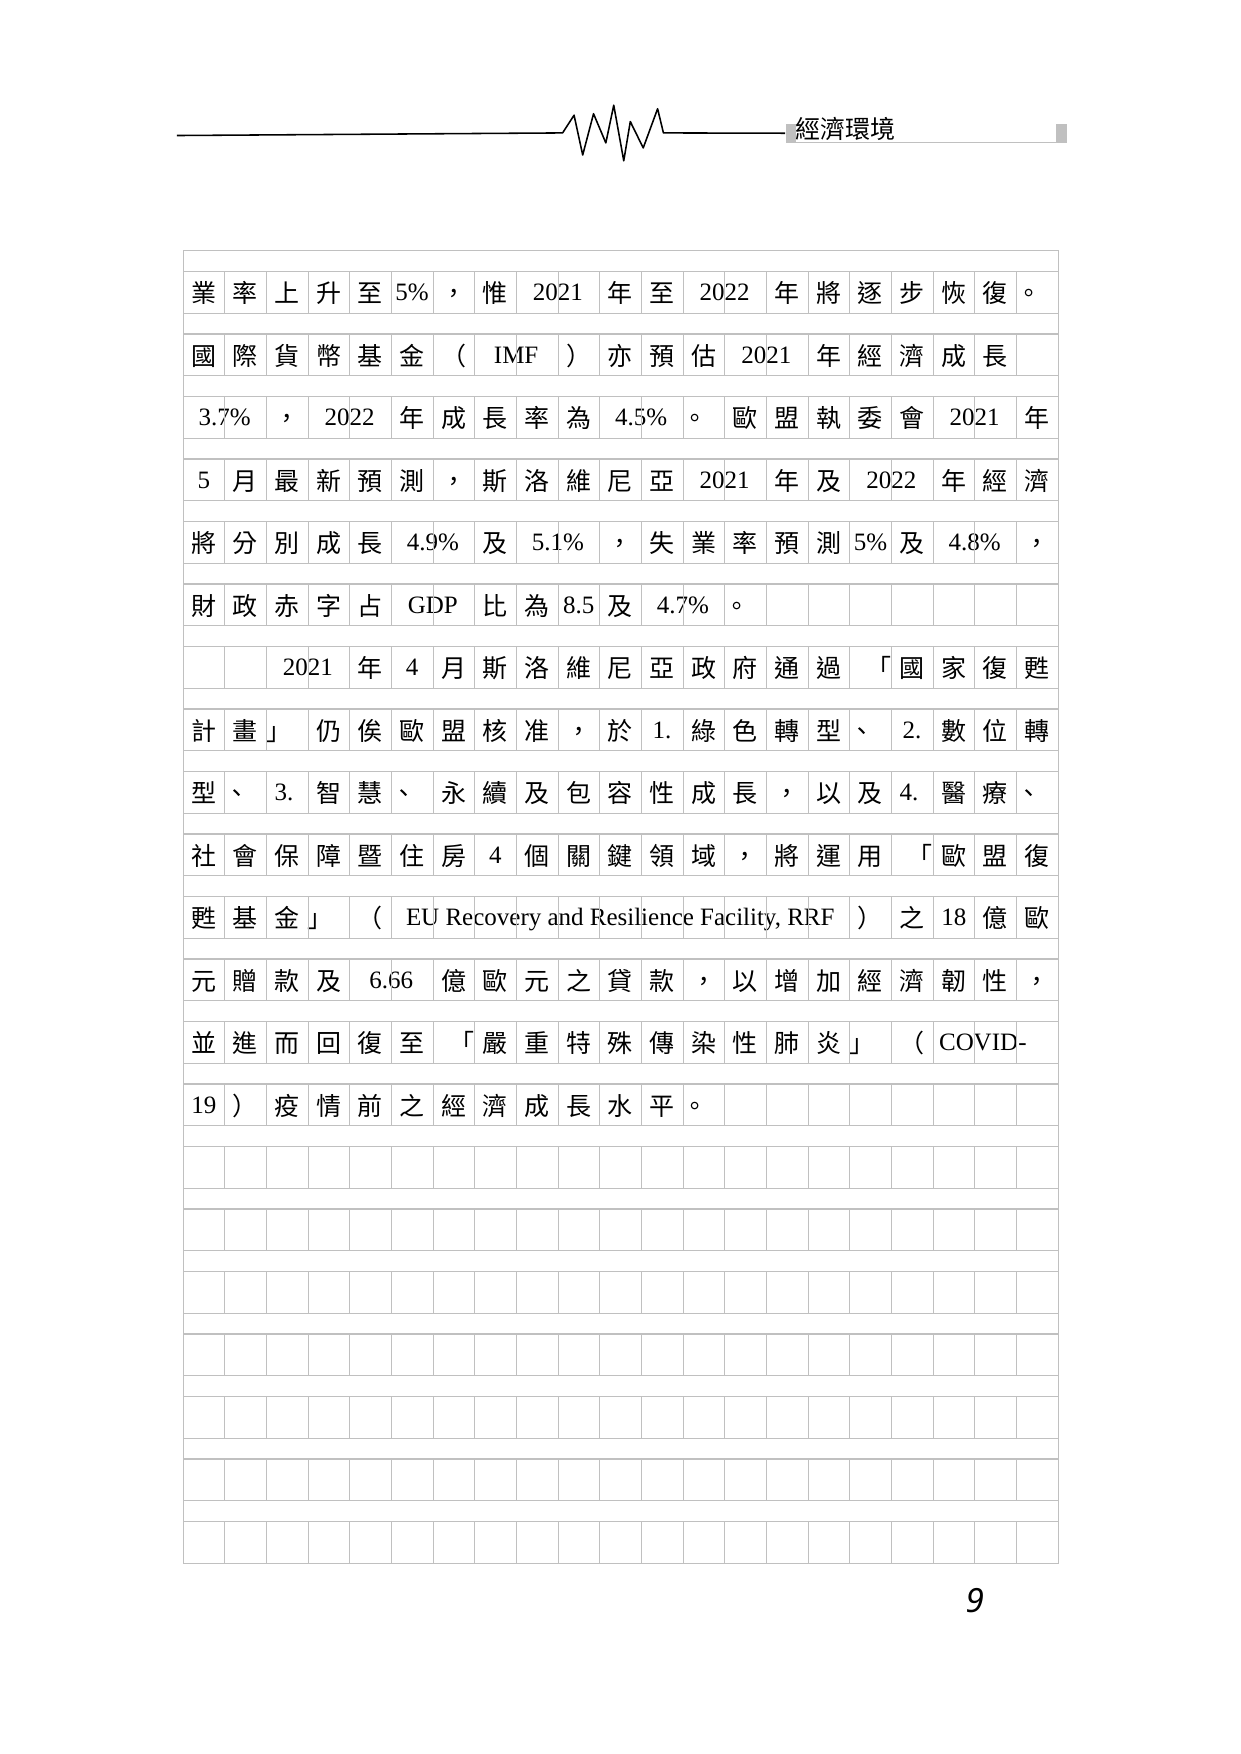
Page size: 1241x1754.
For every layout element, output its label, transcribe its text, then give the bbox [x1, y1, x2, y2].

text 2021年4月斯洛維尼亞政府通過「國家復甦計畫」仍俟歐盟核准，於1.綠色轉型、2.數位轉型、3. 智慧、永續及包容性成長，以及4. 醫療、社會保障暨住房4個關鍵領域，將運用「歐盟復甦基金」（EU Recovery and Resilience Facility, RRF）之18億歐元贈款及6.66億歐元之貸款，以增加經濟韌性，並進而回復至「嚴重特殊傳染性肺炎」（COVID-19）疫情前之經濟成長水平。 [184, 1064, 1058, 1083]
text 2021年4月斯洛維尼亞政府通過「國家復甦計畫」仍俟歐盟核准，於1.綠色轉型、2.數位轉型、3. 智慧、永續及包容性成長，以及4. 醫療、社會保障暨住房4個關鍵領域，將運用「歐盟復甦基金」（EU Recovery and Resilience Facility, RRF）之18億歐元贈款及6.66億歐元之貸款，以增加經濟韌性，並進而回復至「嚴重特殊傳染性肺炎」（COVID-19）疫情前之經濟成長水平。 [184, 751, 1058, 771]
text 2021年4月斯洛維尼亞政府通過「國家復甦計畫」仍俟歐盟核准，於1.綠色轉型、2.數位轉型、3. 智慧、永續及包容性成長，以及4. 醫療、社會保障暨住房4個關鍵領域，將運用「歐盟復甦基金」（EU Recovery and Resilience Facility, RRF）之18億歐元贈款及6.66億歐元之貸款，以增加經濟韌性，並進而回復至「嚴重特殊傳染性肺炎」（COVID-19）疫情前之經濟成長水平。 [184, 939, 1058, 958]
text 2021年4月斯洛維尼亞政府通過「國家復甦計畫」仍俟歐盟核准，於1.綠色轉型、2.數位轉型、3. 智慧、永續及包容性成長，以及4. 醫療、社會保障暨住房4個關鍵領域，將運用「歐盟復甦基金」（EU Recovery and Resilience Facility, RRF）之18億歐元贈款及6.66億歐元之貸款，以增加經濟韌性，並進而回復至「嚴重特殊傳染性肺炎」（COVID-19）疫情前之經濟成長水平。 [184, 814, 1058, 833]
text 2021年4月斯洛維尼亞政府通過「國家復甦計畫」仍俟歐盟核准，於1.綠色轉型、2.數位轉型、3. 智慧、永續及包容性成長，以及4. 醫療、社會保障暨住房4個關鍵領域，將運用「歐盟復甦基金」（EU Recovery and Resilience Facility, RRF）之18億歐元贈款及6.66億歐元之貸款，以增加經濟韌性，並進而回復至「嚴重特殊傳染性肺炎」（COVID-19）疫情前之經濟成長水平。 [184, 626, 1058, 646]
text 依據斯洛維尼亞總體經濟分析暨發展機構（IMAD）2021年春季預測資料，斯國經濟2021年及2022年可望分別成長4.6%及4.4%。而就業市場繼連續6年榮景後，2020年就業人口減少1%，失業率上升至5%，惟2021年至2022年將逐步恢復。國際貨幣基金（IMF）亦預估2021年經濟成長3.7%，2022年成長率為4.5%。歐盟執委會2021年5月最新預測，斯洛維尼亞2021年及2022年經濟將分別成長4.9%及5.1%，失業率預測5%及4.8%，財政赤字占GDP比為8.5及4.7%。 [184, 439, 1058, 458]
text 依據斯洛維尼亞總體經濟分析暨發展機構（IMAD）2021年春季預測資料，斯國經濟2021年及2022年可望分別成長4.6%及4.4%。而就業市場繼連續6年榮景後，2020年就業人口減少1%，失業率上升至5%，惟2021年至2022年將逐步恢復。國際貨幣基金（IMF）亦預估2021年經濟成長3.7%，2022年成長率為4.5%。歐盟執委會2021年5月最新預測，斯洛維尼亞2021年及2022年經濟將分別成長4.9%及5.1%，失業率預測5%及4.8%，財政赤字占GDP比為8.5及4.7%。 [184, 376, 1058, 396]
text 依據斯洛維尼亞總體經濟分析暨發展機構（IMAD）2021年春季預測資料，斯國經濟2021年及2022年可望分別成長4.6%及4.4%。而就業市場繼連續6年榮景後，2020年就業人口減少1%，失業率上升至5%，惟2021年至2022年將逐步恢復。國際貨幣基金（IMF）亦預估2021年經濟成長3.7%，2022年成長率為4.5%。歐盟執委會2021年5月最新預測，斯洛維尼亞2021年及2022年經濟將分別成長4.9%及5.1%，失業率預測5%及4.8%，財政赤字占GDP比為8.5及4.7%。 [184, 564, 1058, 583]
text 2021年4月斯洛維尼亞政府通過「國家復甦計畫」仍俟歐盟核准，於1.綠色轉型、2.數位轉型、3. 智慧、永續及包容性成長，以及4. 醫療、社會保障暨住房4個關鍵領域，將運用「歐盟復甦基金」（EU Recovery and Resilience Facility, RRF）之18億歐元贈款及6.66億歐元之貸款，以增加經濟韌性，並進而回復至「嚴重特殊傳染性肺炎」（COVID-19）疫情前之經濟成長水平。 [184, 876, 1058, 896]
text 依據斯洛維尼亞總體經濟分析暨發展機構（IMAD）2021年春季預測資料，斯國經濟2021年及2022年可望分別成長4.6%及4.4%。而就業市場繼連續6年榮景後，2020年就業人口減少1%，失業率上升至5%，惟2021年至2022年將逐步恢復。國際貨幣基金（IMF）亦預估2021年經濟成長3.7%，2022年成長率為4.5%。歐盟執委會2021年5月最新預測，斯洛維尼亞2021年及2022年經濟將分別成長4.9%及5.1%，失業率預測5%及4.8%，財政赤字占GDP比為8.5及4.7%。 [184, 314, 1058, 333]
text 依據斯洛維尼亞總體經濟分析暨發展機構（IMAD）2021年春季預測資料，斯國經濟2021年及2022年可望分別成長4.6%及4.4%。而就業市場繼連續6年榮景後，2020年就業人口減少1%，失業率上升至5%，惟2021年至2022年將逐步恢復。國際貨幣基金（IMF）亦預估2021年經濟成長3.7%，2022年成長率為4.5%。歐盟執委會2021年5月最新預測，斯洛維尼亞2021年及2022年經濟將分別成長4.9%及5.1%，失業率預測5%及4.8%，財政赤字占GDP比為8.5及4.7%。 [184, 251, 1058, 271]
text 2021年4月斯洛維尼亞政府通過「國家復甦計畫」仍俟歐盟核准，於1.綠色轉型、2.數位轉型、3. 智慧、永續及包容性成長，以及4. 醫療、社會保障暨住房4個關鍵領域，將運用「歐盟復甦基金」（EU Recovery and Resilience Facility, RRF）之18億歐元贈款及6.66億歐元之貸款，以增加經濟韌性，並進而回復至「嚴重特殊傳染性肺炎」（COVID-19）疫情前之經濟成長水平。 [184, 689, 1058, 708]
text 依據斯洛維尼亞總體經濟分析暨發展機構（IMAD）2021年春季預測資料，斯國經濟2021年及2022年可望分別成長4.6%及4.4%。而就業市場繼連續6年榮景後，2020年就業人口減少1%，失業率上升至5%，惟2021年至2022年將逐步恢復。國際貨幣基金（IMF）亦預估2021年經濟成長3.7%，2022年成長率為4.5%。歐盟執委會2021年5月最新預測，斯洛維尼亞2021年及2022年經濟將分別成長4.9%及5.1%，失業率預測5%及4.8%，財政赤字占GDP比為8.5及4.7%。 [184, 501, 1058, 521]
text 2021年4月斯洛維尼亞政府通過「國家復甦計畫」仍俟歐盟核准，於1.綠色轉型、2.數位轉型、3. 智慧、永續及包容性成長，以及4. 醫療、社會保障暨住房4個關鍵領域，將運用「歐盟復甦基金」（EU Recovery and Resilience Facility, RRF）之18億歐元贈款及6.66億歐元之貸款，以增加經濟韌性，並進而回復至「嚴重特殊傳染性肺炎」（COVID-19）疫情前之經濟成長水平。 [184, 1001, 1058, 1021]
